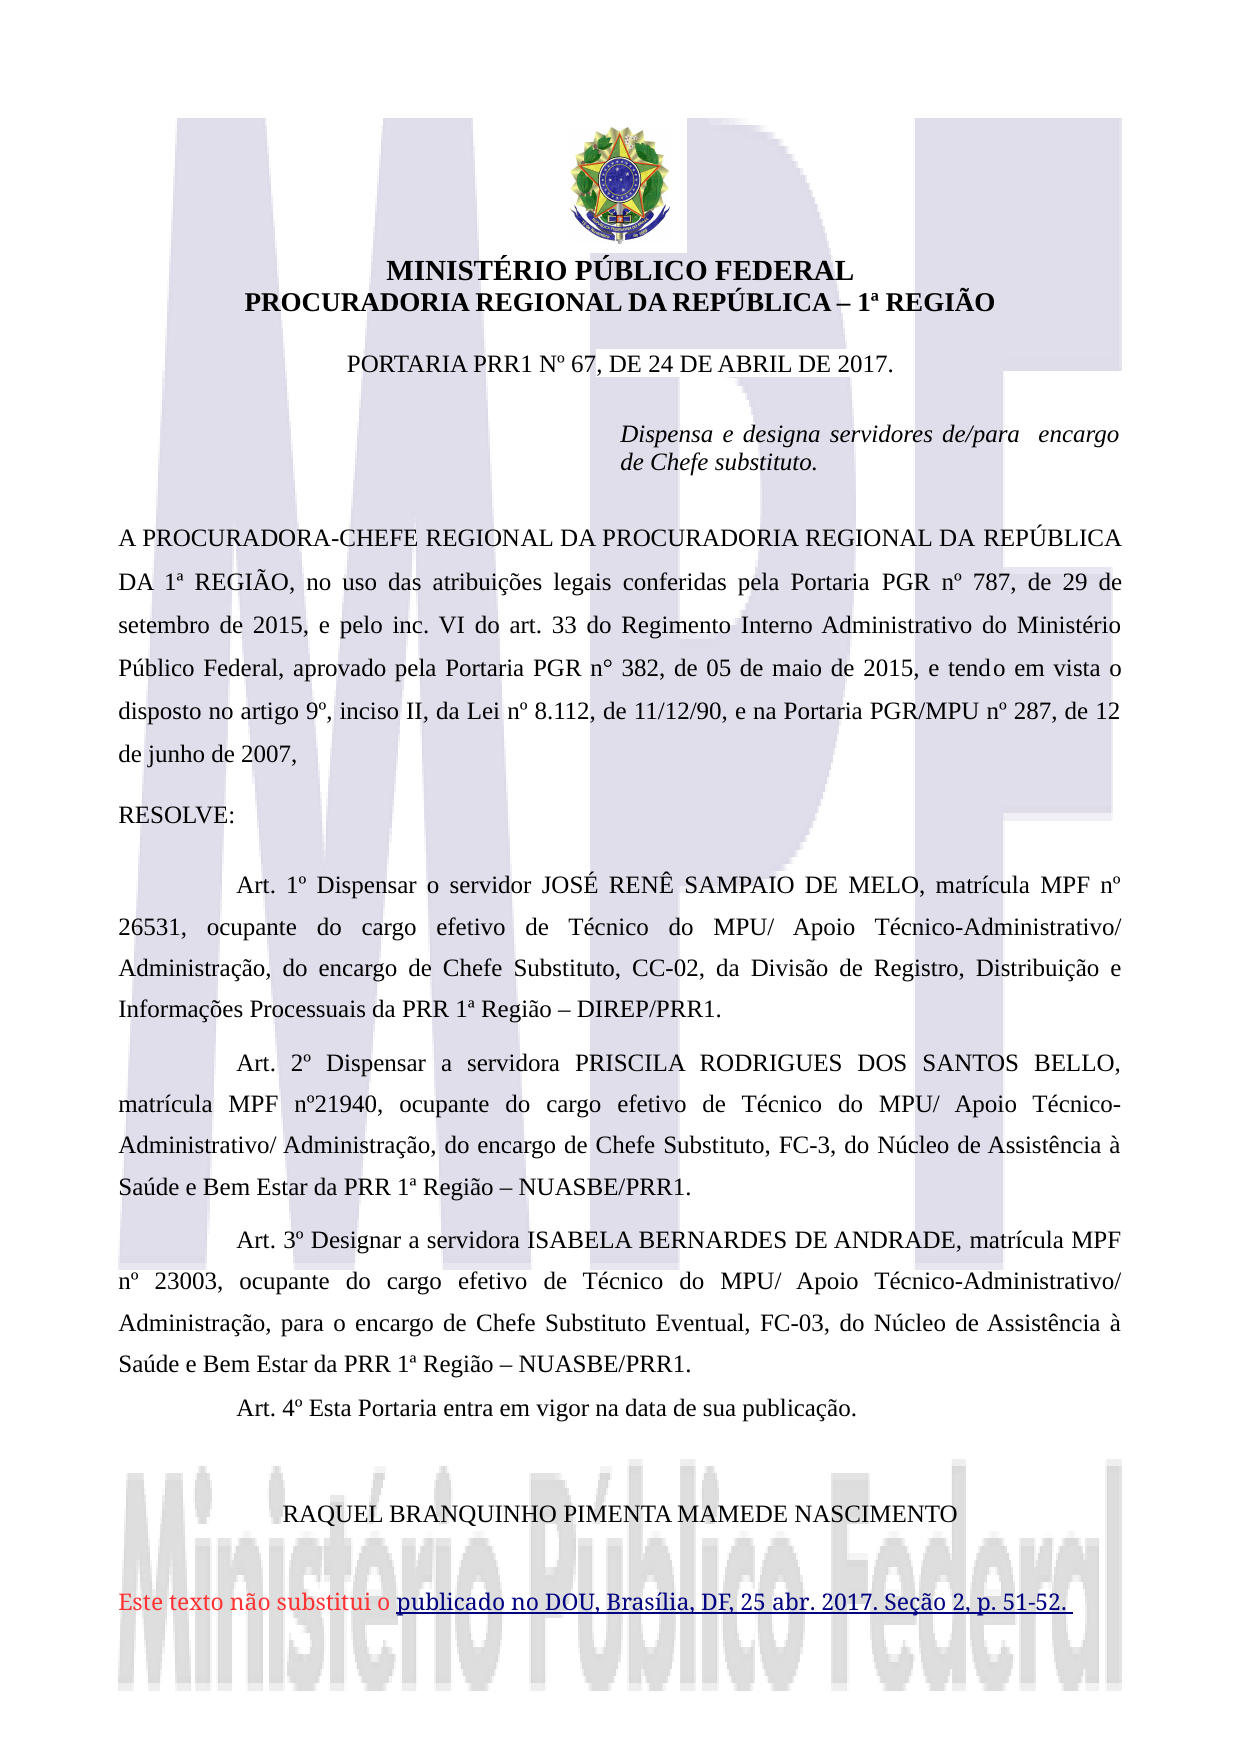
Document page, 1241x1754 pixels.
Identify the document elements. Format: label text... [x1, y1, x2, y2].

text Art. 1º Dispensar o servidor JOSÉ RENÊ SAMPAIO DE MELO, matrícula MPF nº 26531, ocupante do cargo efetivo de Técnico do MPU/ Apoio Técnico-Administrativo/ Administração, do encargo de Chefe Substituto, CC-02, da Divisão de Registro, Distribuição e Informações Processuais da PRR 1ª Região – DIREP/PRR1. [118, 861, 1122, 1026]
picture [118, 118, 554, 253]
text MINISTÉRIO PÚBLICO FEDERAL [118, 253, 1122, 286]
picture [118, 317, 1122, 349]
text RESOLVE: [118, 800, 1122, 829]
text Art. 3º Designar a servidora ISABELA BERNARDES DE ANDRADE, matrícula MPF nº 23003, ocupante do cargo efetivo de Técnico do MPU/ Apoio Técnico-Administrativo/ Administração, para o encargo de Chefe Substituto Eventual, FC-03, do Núcleo de Assistência à Saúde e Bem Estar da PRR 1ª Região – NUASBE/PRR1. [118, 1215, 1122, 1381]
picture [687, 118, 1122, 253]
text Art. 4º Esta Portaria entra em vigor na data de sua publicação. [118, 1393, 1122, 1421]
picture [118, 1617, 1122, 1691]
text PORTARIA PRR1 Nº 67, DE 24 DE ABRIL DE 2017. [118, 349, 1122, 377]
picture [118, 1203, 1122, 1215]
text Dispensa e designa servidores de/para encargo de Chefe substituto. [620, 419, 1122, 476]
picture [118, 1381, 1122, 1393]
text RAQUEL BRANQUINHO PIMENTA MAMEDE NASCIMENTO [118, 1499, 1122, 1528]
picture [118, 1421, 1122, 1499]
picture [118, 1528, 1122, 1586]
picture [118, 1026, 1122, 1038]
text PROCURADORIA REGIONAL DA REPÚBLICA – 1ª REGIÃO [118, 286, 1122, 317]
text Este texto não substitui o publicado no DOU, Brasília, DF, 25 abr. 2017. Seção 2, p. 51-52. [118, 1586, 1122, 1617]
picture [118, 377, 1122, 523]
text A PROCURADORA-CHEFE REGIONAL DA PROCURADORIA REGIONAL DA REPÚBLICA DA 1ª REGIÃO, no uso das atribuições legais conferidas pela Portaria PGR nº 787, de 29 de setembro de 2015, e pelo inc. VI do art. 33 do Regimento Interno Administrativo do Ministério Público Federal, aprovado pela Portaria PGR n° 382, de 05 de maio de 2015, e tendo em vista o disposto no artigo 9º, inciso II, da Lei nº 8.112, de 11/12/90, e na Portaria PGR/MPU nº 287, de 12 de junho de 2007, [118, 523, 1122, 768]
picture [118, 768, 1122, 800]
picture [118, 829, 1122, 861]
text Art. 2º Dispensar a servidora PRISCILA RODRIGUES DOS SANTOS BELLO, matrícula MPF nº21940, ocupante do cargo efetivo de Técnico do MPU/ Apoio Técnico-Administrativo/ Administração, do encargo de Chefe Substituto, FC-3, do Núcleo de Assistência à Saúde e Bem Estar da PRR 1ª Região – NUASBE/PRR1. [118, 1038, 1122, 1203]
